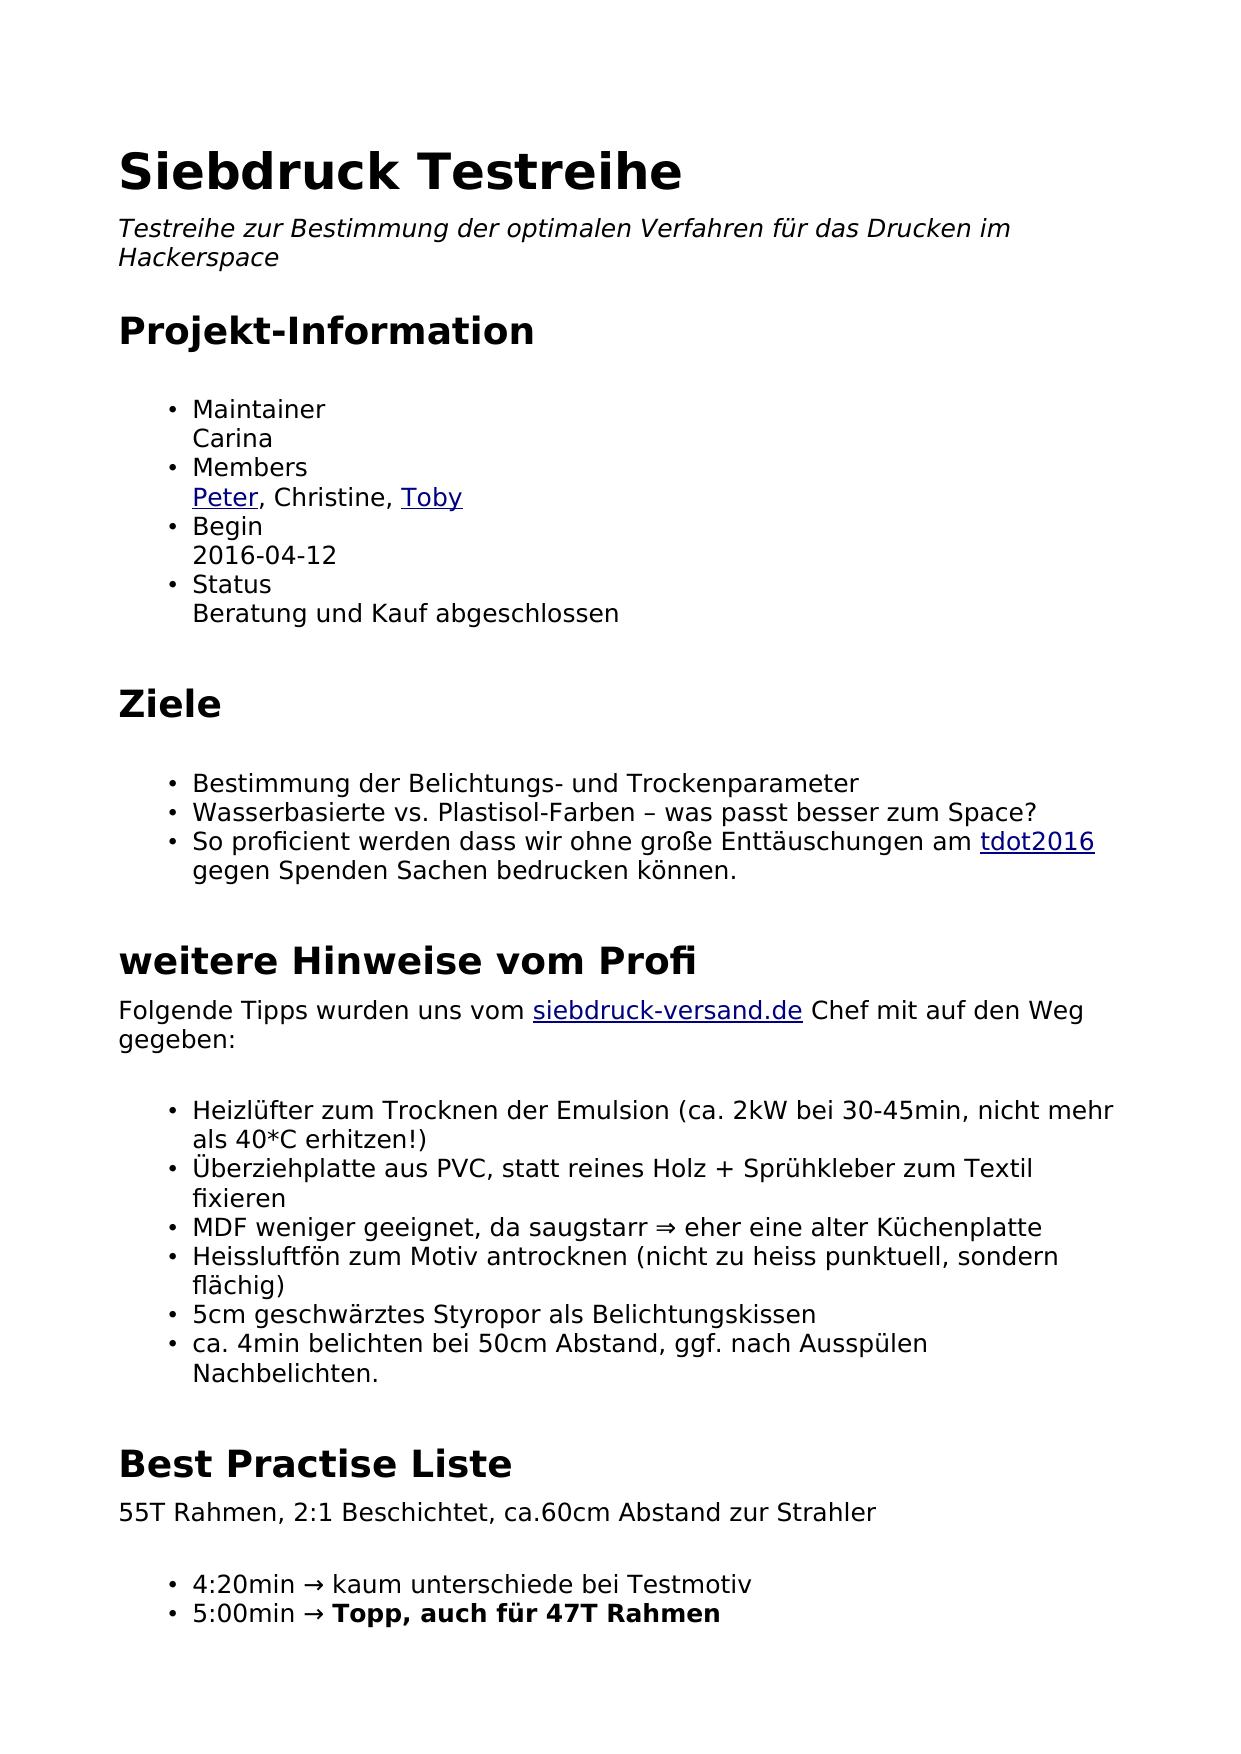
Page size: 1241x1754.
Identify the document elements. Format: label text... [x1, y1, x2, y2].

list Wasserbasierte vs. Plastisol-Farben – was passt besser zum Space? [177, 798, 1122, 827]
list Status [177, 570, 1122, 599]
list Heizlüfter zum Trocknen der Emulsion (ca. 2kW bei 30-45min, nicht mehr als 40*C erhitzen!) [177, 1096, 1122, 1155]
subtitle Ziele [118, 683, 1122, 727]
list Beratung und Kauf abgeschlossen [177, 599, 1122, 629]
list So proficient werden dass wir ohne große Enttäuschungen am tdot2016 gegen Spenden Sachen bedrucken können. [177, 827, 1122, 885]
text Folgende Tipps wurden uns vom siebdruck-versand.de Chef mit auf den Weg gegeben: [118, 996, 1122, 1054]
subtitle Siebdruck Testreihe [118, 143, 1122, 201]
subtitle Projekt-Information [118, 310, 1122, 353]
list Members [177, 454, 1122, 483]
text 55T Rahmen, 2:1 Beschichtet, ca.60cm Abstand zur Strahler [118, 1499, 1122, 1528]
list ca. 4min belichten bei 50cm Abstand, ggf. nach Ausspülen Nachbelichten. [177, 1330, 1122, 1388]
list Peter, Christine, Toby [177, 483, 1122, 512]
subtitle weitere Hinweise vom Profi [118, 940, 1122, 983]
list 4:20min → kaum unterschiede bei Testmotiv [177, 1570, 1122, 1599]
subtitle Best Practise Liste [118, 1442, 1122, 1486]
list 5:00min → Topp, auch für 47T Rahmen [177, 1599, 1122, 1628]
text Testreihe zur Bestimmung der optimalen Verfahren für das Drucken im Hackerspace [118, 214, 1122, 272]
list Bestimmung der Belichtungs- und Trockenparameter [177, 769, 1122, 798]
list Begin [177, 512, 1122, 541]
list Überziehplatte aus PVC, statt reines Holz + Sprühkleber zum Textil fixieren [177, 1155, 1122, 1213]
list Maintainer [177, 395, 1122, 424]
list Heissluftfön zum Motiv antrocknen (nicht zu heiss punktuell, sondern flächig) [177, 1242, 1122, 1301]
list 5cm geschwärztes Styropor als Belichtungskissen [177, 1301, 1122, 1330]
list Carina [177, 424, 1122, 454]
list MDF weniger geeignet, da saugstarr ⇒ eher eine alter Küchenplatte [177, 1213, 1122, 1242]
list 2016-04-12 [177, 541, 1122, 570]
